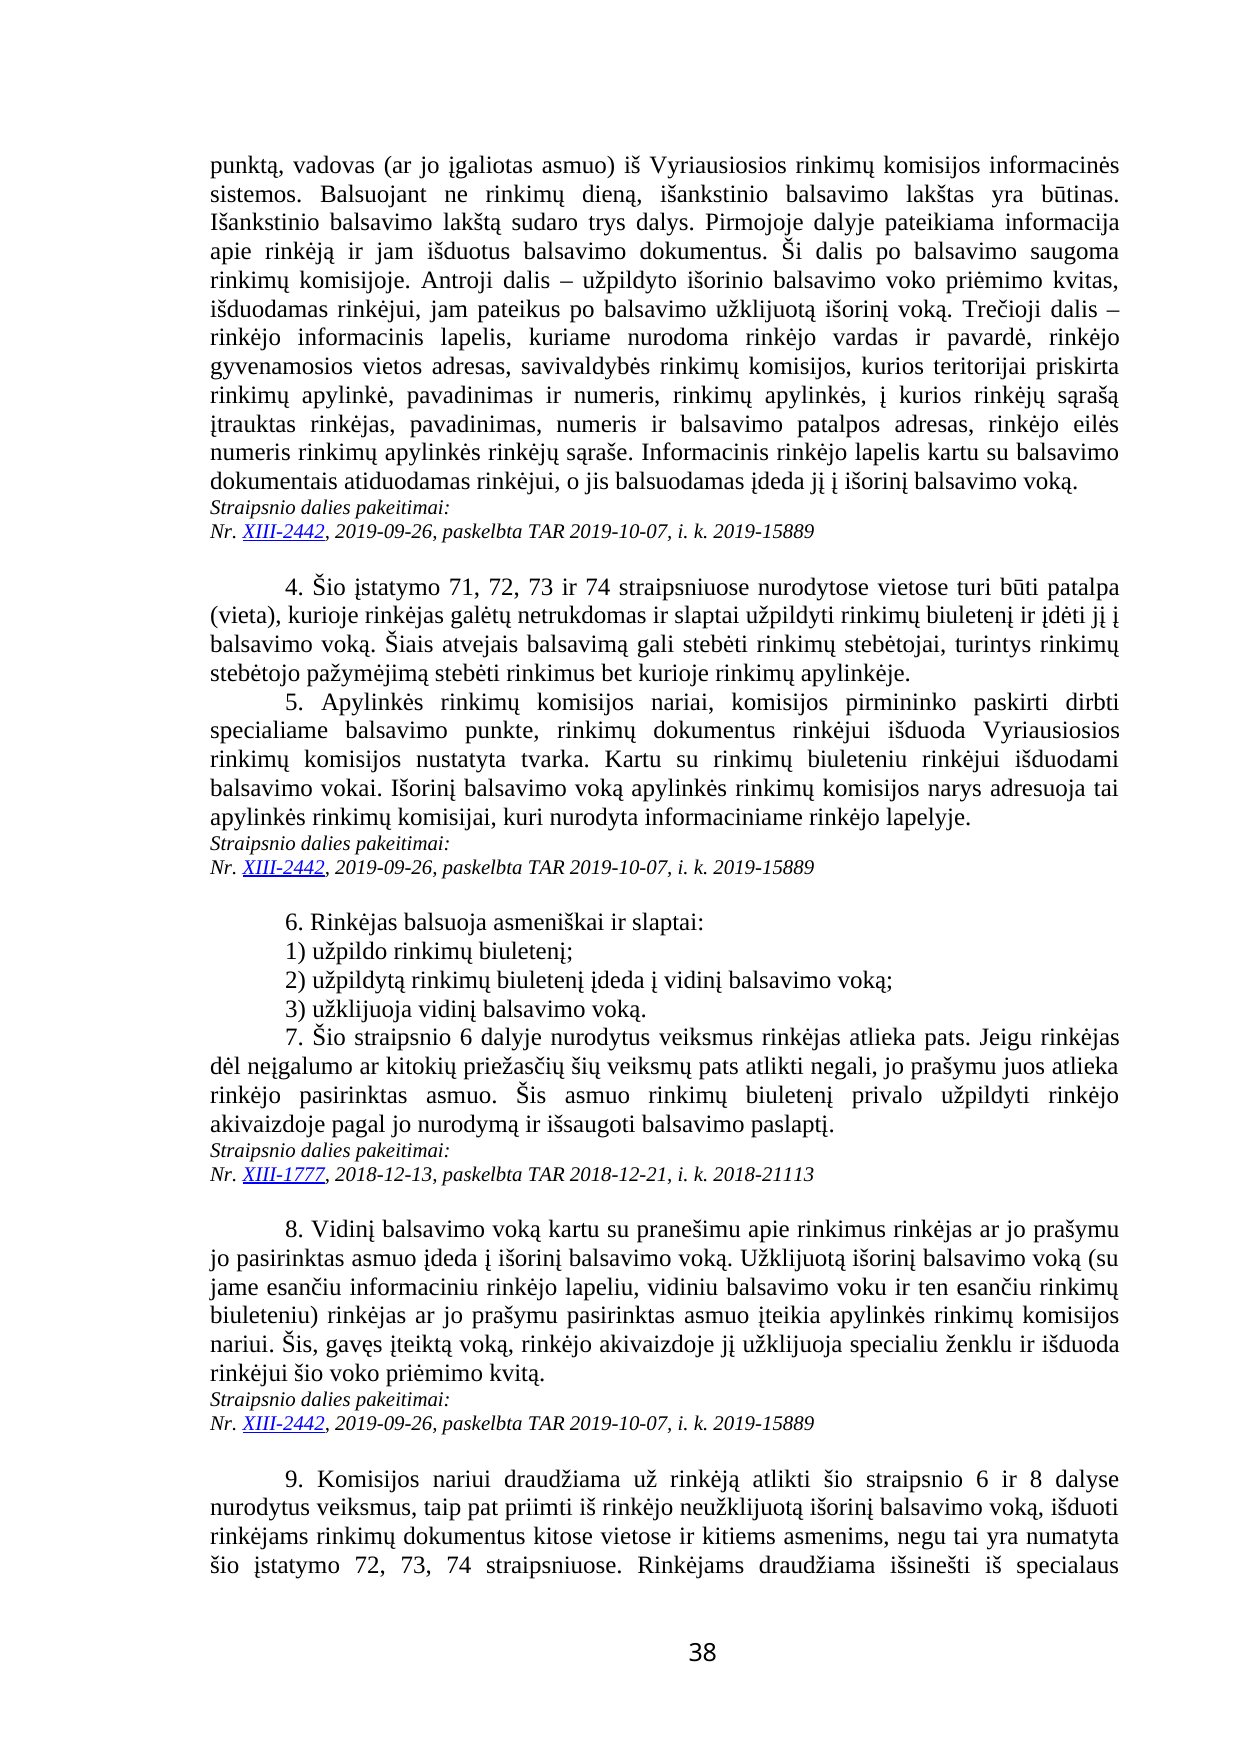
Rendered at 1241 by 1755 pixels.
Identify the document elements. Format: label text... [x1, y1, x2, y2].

text Straipsnio dalies pakeitimai: [210, 1137, 1120, 1162]
text 3) užklijuoja vidinį balsavimo voką. [210, 994, 1120, 1022]
text Straipsnio dalies pakeitimai: [210, 495, 1120, 519]
text 9. Komisijos nariui draudžiama už rinkėją atlikti šio straipsnio 6 ir 8 dalyse nurodytus veiksmus, taip pat priimti iš rinkėjo neužklijuotą išorinį balsavimo voką, išduoti rinkėjams rinkimų dokumentus kitose vietose ir kitiems asmenims, negu tai yra numatyta šio įstatymo 72, 73, 74 straipsniuose. Rinkėjams draudžiama išsinešti iš specialaus [210, 1464, 1120, 1579]
text 4. Šio įstatymo 71, 72, 73 ir 74 straipsniuose nurodytose vietose turi būti patalpa (vieta), kurioje rinkėjas galėtų netrukdomas ir slaptai užpildyti rinkimų biuletenį ir įdėti jį į balsavimo voką. Šiais atvejais balsavimą gali stebėti rinkimų stebėtojai, turintys rinkimų stebėtojo pažymėjimą stebėti rinkimus bet kurioje rinkimų apylinkėje. [210, 572, 1120, 687]
text Nr. XIII-2442, 2019-09-26, paskelbta TAR 2019-10-07, i. k. 2019-15889 [210, 519, 1120, 543]
text Nr. XIII-1777, 2018-12-13, paskelbta TAR 2018-12-21, i. k. 2018-21113 [210, 1162, 1120, 1186]
text 2) užpildytą rinkimų biuletenį įdeda į vidinį balsavimo voką; [210, 965, 1120, 994]
text 1) užpildo rinkimų biuletenį; [210, 936, 1120, 965]
text Nr. XIII-2442, 2019-09-26, paskelbta TAR 2019-10-07, i. k. 2019-15889 [210, 855, 1120, 879]
text 7. Šio straipsnio 6 dalyje nurodytus veiksmus rinkėjas atlieka pats. Jeigu rinkėjas dėl neįgalumo ar kitokių priežasčių šių veiksmų pats atlikti negali, jo prašymu juos atlieka rinkėjo pasirinktas asmuo. Šis asmuo rinkimų biuletenį privalo užpildyti rinkėjo akivaizdoje pagal jo nurodymą ir išsaugoti balsavimo paslaptį. [210, 1022, 1120, 1137]
text 8. Vidinį balsavimo voką kartu su pranešimu apie rinkimus rinkėjas ar jo prašymu jo pasirinktas asmuo įdeda į išorinį balsavimo voką. Užklijuotą išorinį balsavimo voką (su jame esančiu informaciniu rinkėjo lapeliu, vidiniu balsavimo voku ir ten esančiu rinkimų biuleteniu) rinkėjas ar jo prašymu pasirinktas asmuo įteikia apylinkės rinkimų komisijos nariui. Šis, gavęs įteiktą voką, rinkėjo akivaizdoje jį užklijuoja specialiu ženklu ir išduoda rinkėjui šio voko priėmimo kvitą. [210, 1214, 1120, 1387]
text Straipsnio dalies pakeitimai: [210, 831, 1120, 855]
text 6. Rinkėjas balsuoja asmeniškai ir slaptai: [210, 907, 1120, 936]
text punktą, vadovas (ar jo įgaliotas asmuo) iš Vyriausiosios rinkimų komisijos informacinės sistemos. Balsuojant ne rinkimų dieną, išankstinio balsavimo lakštas yra būtinas. Išankstinio balsavimo lakštą sudaro trys dalys. Pirmojoje dalyje pateikiama informacija apie rinkėją ir jam išduotus balsavimo dokumentus. Ši dalis po balsavimo saugoma rinkimų komisijoje. Antroji dalis – užpildyto išorinio balsavimo voko priėmimo kvitas, išduodamas rinkėjui, jam pateikus po balsavimo užklijuotą išorinį voką. Trečioji dalis – rinkėjo informacinis lapelis, kuriame nurodoma rinkėjo vardas ir pavardė, rinkėjo gyvenamosios vietos adresas, savivaldybės rinkimų komisijos, kurios teritorijai priskirta rinkimų apylinkė, pavadinimas ir numeris, rinkimų apylinkės, į kurios rinkėjų sąrašą įtrauktas rinkėjas, pavadinimas, numeris ir balsavimo patalpos adresas, rinkėjo eilės numeris rinkimų apylinkės rinkėjų sąraše. Informacinis rinkėjo lapelis kartu su balsavimo dokumentais atiduodamas rinkėjui, o jis balsuodamas įdeda jį į išorinį balsavimo voką. [210, 150, 1120, 495]
text 5. Apylinkės rinkimų komisijos nariai, komisijos pirmininko paskirti dirbti specialiame balsavimo punkte, rinkimų dokumentus rinkėjui išduoda Vyriausiosios rinkimų komisijos nustatyta tvarka. Kartu su rinkimų biuleteniu rinkėjui išduodami balsavimo vokai. Išorinį balsavimo voką apylinkės rinkimų komisijos narys adresuoja tai apylinkės rinkimų komisijai, kuri nurodyta informaciniame rinkėjo lapelyje. [210, 687, 1120, 831]
text Nr. XIII-2442, 2019-09-26, paskelbta TAR 2019-10-07, i. k. 2019-15889 [210, 1411, 1120, 1435]
text Straipsnio dalies pakeitimai: [210, 1387, 1120, 1411]
